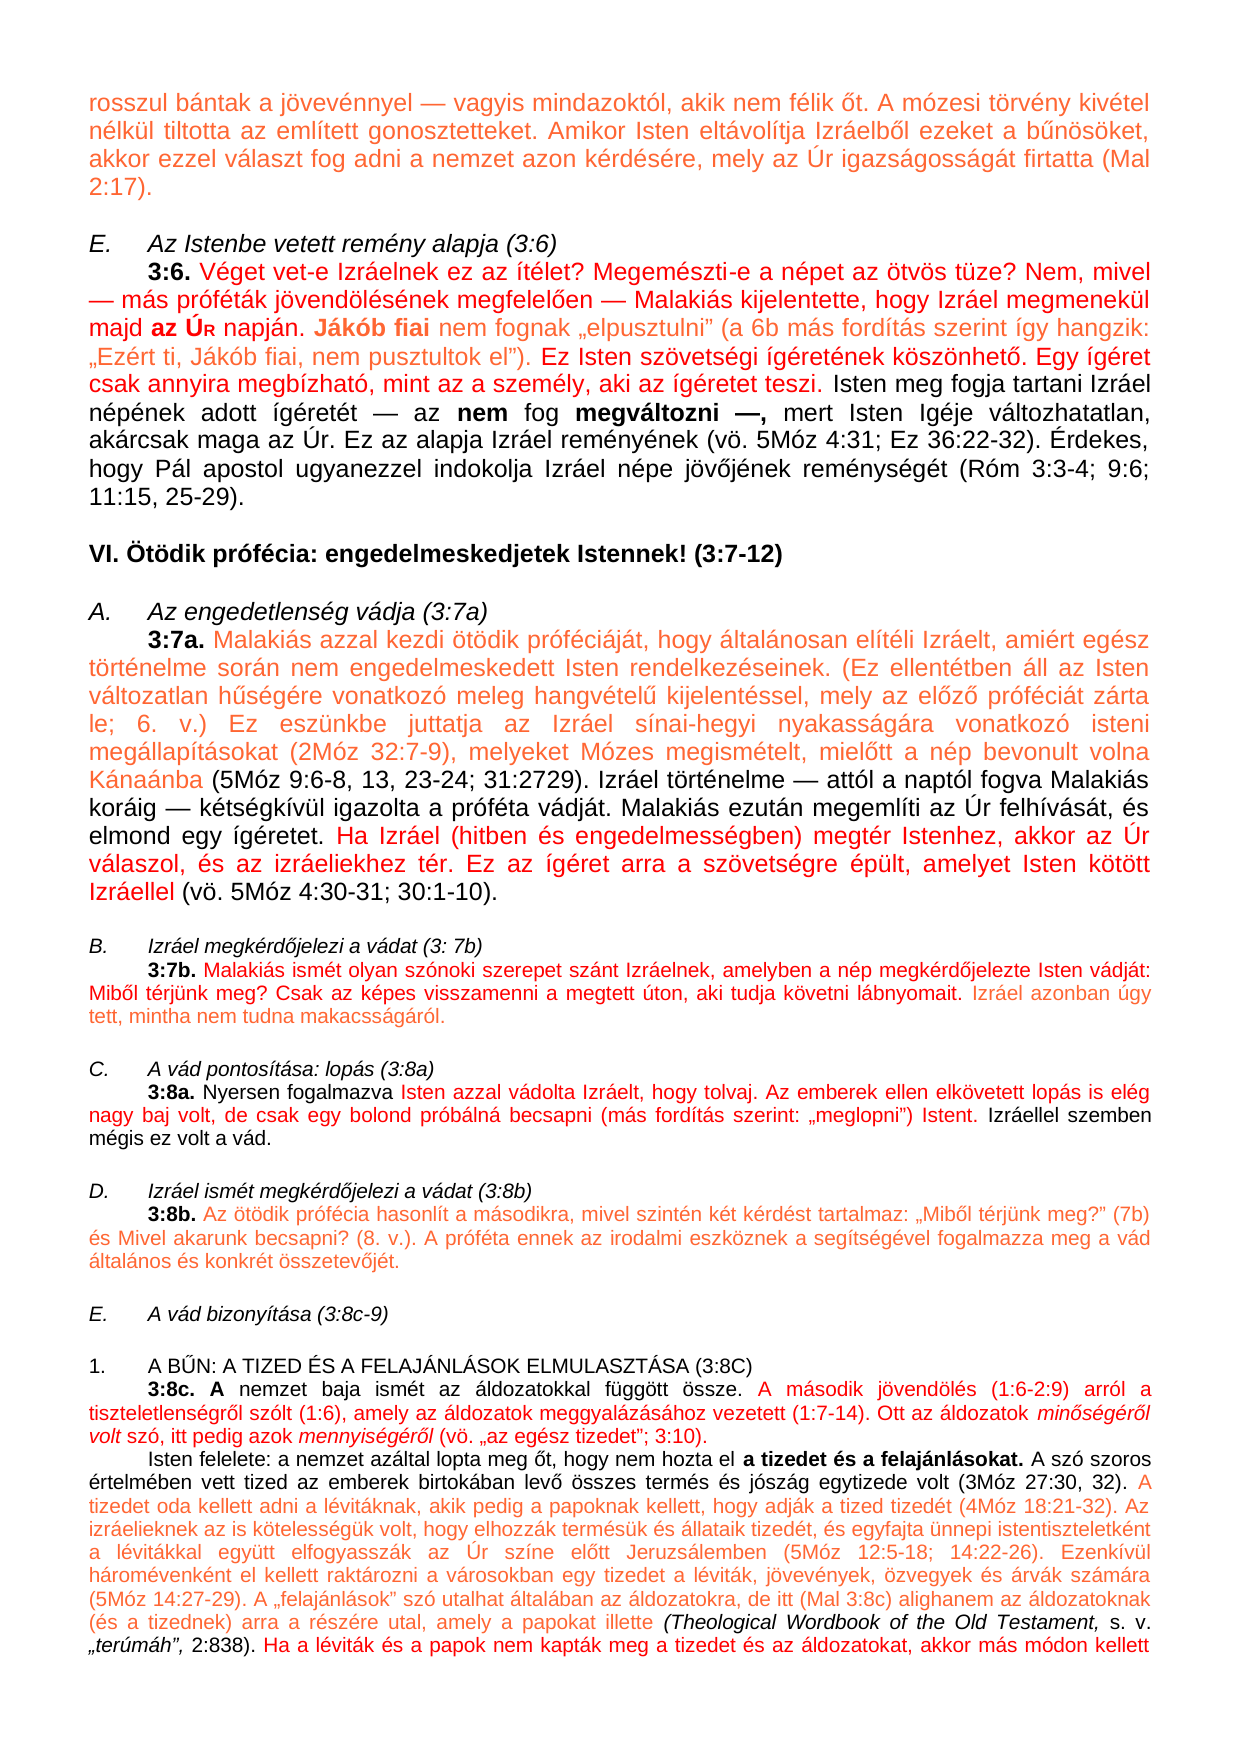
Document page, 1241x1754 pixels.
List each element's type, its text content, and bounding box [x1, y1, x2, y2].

text Isten felelete: a nemzet azáltal lopta meg őt, hogy nem hozta el a tizedet és a felajánlásokat. A szó szoros értelmében vett tized az emberek birtokában levő összes termés és jószág egytizede volt (3Móz 27:30, 32). A tizedet oda kellett adni a lévitáknak, akik pedig a papoknak kellett, hogy adják a tized tizedét (4Móz 18:21-32). Az izráelieknek az is kötelességük volt, hogy elhozzák termésük és állataik tizedét, és egyfajta ünnepi istentiszteletként a lévitákkal együtt elfogyasszák az Úr színe előtt Jeruzsálemben (5Móz 12:5-18; 14:22-26). Ezenkívül háromévenként el kellett raktározni a városokban egy tizedet a léviták, jövevények, özvegyek és árvák számára (5Móz 14:27-29). A „felajánlások” szó utalhat általában az áldozatokra, de itt (Mal 3:8c) alighanem az áldozatoknak (és a tizednek) arra a részére utal, amely a papokat illette (Theological Wordbook of the Old Testament, s. v. „terúmáh”, 2:838). Ha a léviták és a papok nem kapták meg a tizedet és az áldozatokat, akkor más módon kellett [88, 1448, 1152, 1657]
text rosszul bántak a jövevénnyel — vagyis mindazoktól, akik nem félik őt. A mózesi törvény kivétel nélkül tiltotta az említett gonosztetteket. Amikor Isten eltávolítja Izráelből ezeket a bűnösöket, akkor ezzel választ fog adni a nemzet azon kérdésére, mely az Úr igazságosságát firtatta (Mal 2:17). [88, 88, 1152, 201]
text 3:8b. Az ötödik prófécia hasonlít a másodikra, mivel szintén két kérdést tartalmaz: „Miből térjünk meg?” (7b) és Mivel akarunk becsapni? (8. v.). A próféta ennek az irodalmi eszköznek a segítségével fogalmazza meg a vád általános és konkrét összetevőjét. [88, 1203, 1152, 1273]
text 3:8a. Nyersen fogalmazva Isten azzal vádolta Izráelt, hogy tolvaj. Az emberek ellen elkövetett lopás is elég nagy baj volt, de csak egy bolond próbálná becsapni (más fordítás szerint: „meglopni”) Istent. Izráellel szemben mégis ez volt a vád. [88, 1081, 1152, 1150]
text E. Az Istenbe vetett remény alapja (3:6) [88, 230, 1152, 258]
text D. Izráel ismét megkérdőjelezi a vádat (3:8b) [88, 1180, 1152, 1203]
text E. A vád bizonyítása (3:8c-9) [88, 1302, 1152, 1325]
text B. Izráel megkérdőjelezi a vádat (3: 7b) [88, 935, 1152, 958]
text 3:8c. A nemzet baja ismét az áldozatokkal függött össze. A második jövendölés (1:6-2:9) arról a tiszteletlenségről szólt (1:6), amely az áldozatok meggyalázásához vezetett (1:7-14). Ott az áldozatok minőségéről volt szó, itt pedig azok mennyiségéről (vö. „az egész tizedet”; 3:10). [88, 1378, 1152, 1448]
text 3:7b. Malakiás ismét olyan szónoki szerepet szánt Izráelnek, amelyben a nép megkérdőjelezte Isten vádját: Miből térjünk meg? Csak az képes visszamenni a megtett úton, aki tudja követni lábnyomait. Izráel azonban úgy tett, mintha nem tudna makacsságáról. [88, 958, 1152, 1028]
text A. Az engedetlenség vádja (3:7a) [88, 597, 1152, 625]
text 3:6. Véget vet‑e Izráelnek ez az ítélet? Megemészti‑e a népet az ötvös tüze? Nem, mivel — más próféták jövendölésének megfelelően — Malakiás kijelentette, hogy Izráel megmenekül majd az Úr napján. Jákób fiai nem fognak „elpusztulni” (a 6b más fordítás szerint így hangzik: „Ezért ti, Jákób fiai, nem pusztultok el”). Ez Isten szövetségi ígéretének köszönhető. Egy ígéret csak annyira megbízható, mint az a személy, aki az ígéretet teszi. Isten meg fogja tartani Izráel népének adott ígéretét — az nem fog megváltozni —, mert Isten Igéje változhatatlan, akárcsak maga az Úr. Ez az alapja Izráel reményének (vö. 5Móz 4:31; Ez 36:22-32). Érdekes, hogy Pál apostol ugyanezzel indokolja Izráel népe jövőjének reménységét (Róm 3:3-4; 9:6; 11:15, 25-29). [88, 258, 1152, 510]
text 3:7a. Malakiás azzal kezdi ötödik próféciáját, hogy általánosan elítéli Izráelt, amiért egész történelme során nem engedelmeskedett Isten rendelkezéseinek. (Ez ellentétben áll az Isten változatlan hűségére vonatkozó meleg hangvételű kijelentéssel, mely az előző próféciát zárta le; 6. v.) Ez eszünkbe juttatja az Izráel sínai-hegyi nyakasságára vonatkozó isteni megállapításokat (2Móz 32:7-9), melyeket Mózes megismételt, mielőtt a nép bevonult volna Kánaánba (5Móz 9:6-8, 13, 23-24; 31:2729). Izráel történelme — attól a naptól fogva Malakiás koráig — kétségkívül igazolta a próféta vádját. Malakiás ezután megemlíti az Úr felhívását, és elmond egy ígéretet. Ha Izráel (hitben és engedelmességben) megtér Istenhez, akkor az Úr válaszol, és az izráeliekhez tér. Ez az ígéret arra a szövetségre épült, amelyet Isten kötött Izráellel (vö. 5Móz 4:30-31; 30:1-10). [88, 625, 1152, 906]
text 1. A BŰN: A TIZED ÉS A FELAJÁNLÁSOK ELMULASZTÁSA (3:8C) [88, 1355, 1152, 1378]
text C. A vád pontosítása: lopás (3:8a) [88, 1057, 1152, 1081]
text VI. Ötödik prófécia: engedelmeskedjetek Istennek! (3:7-12) [88, 540, 1152, 568]
